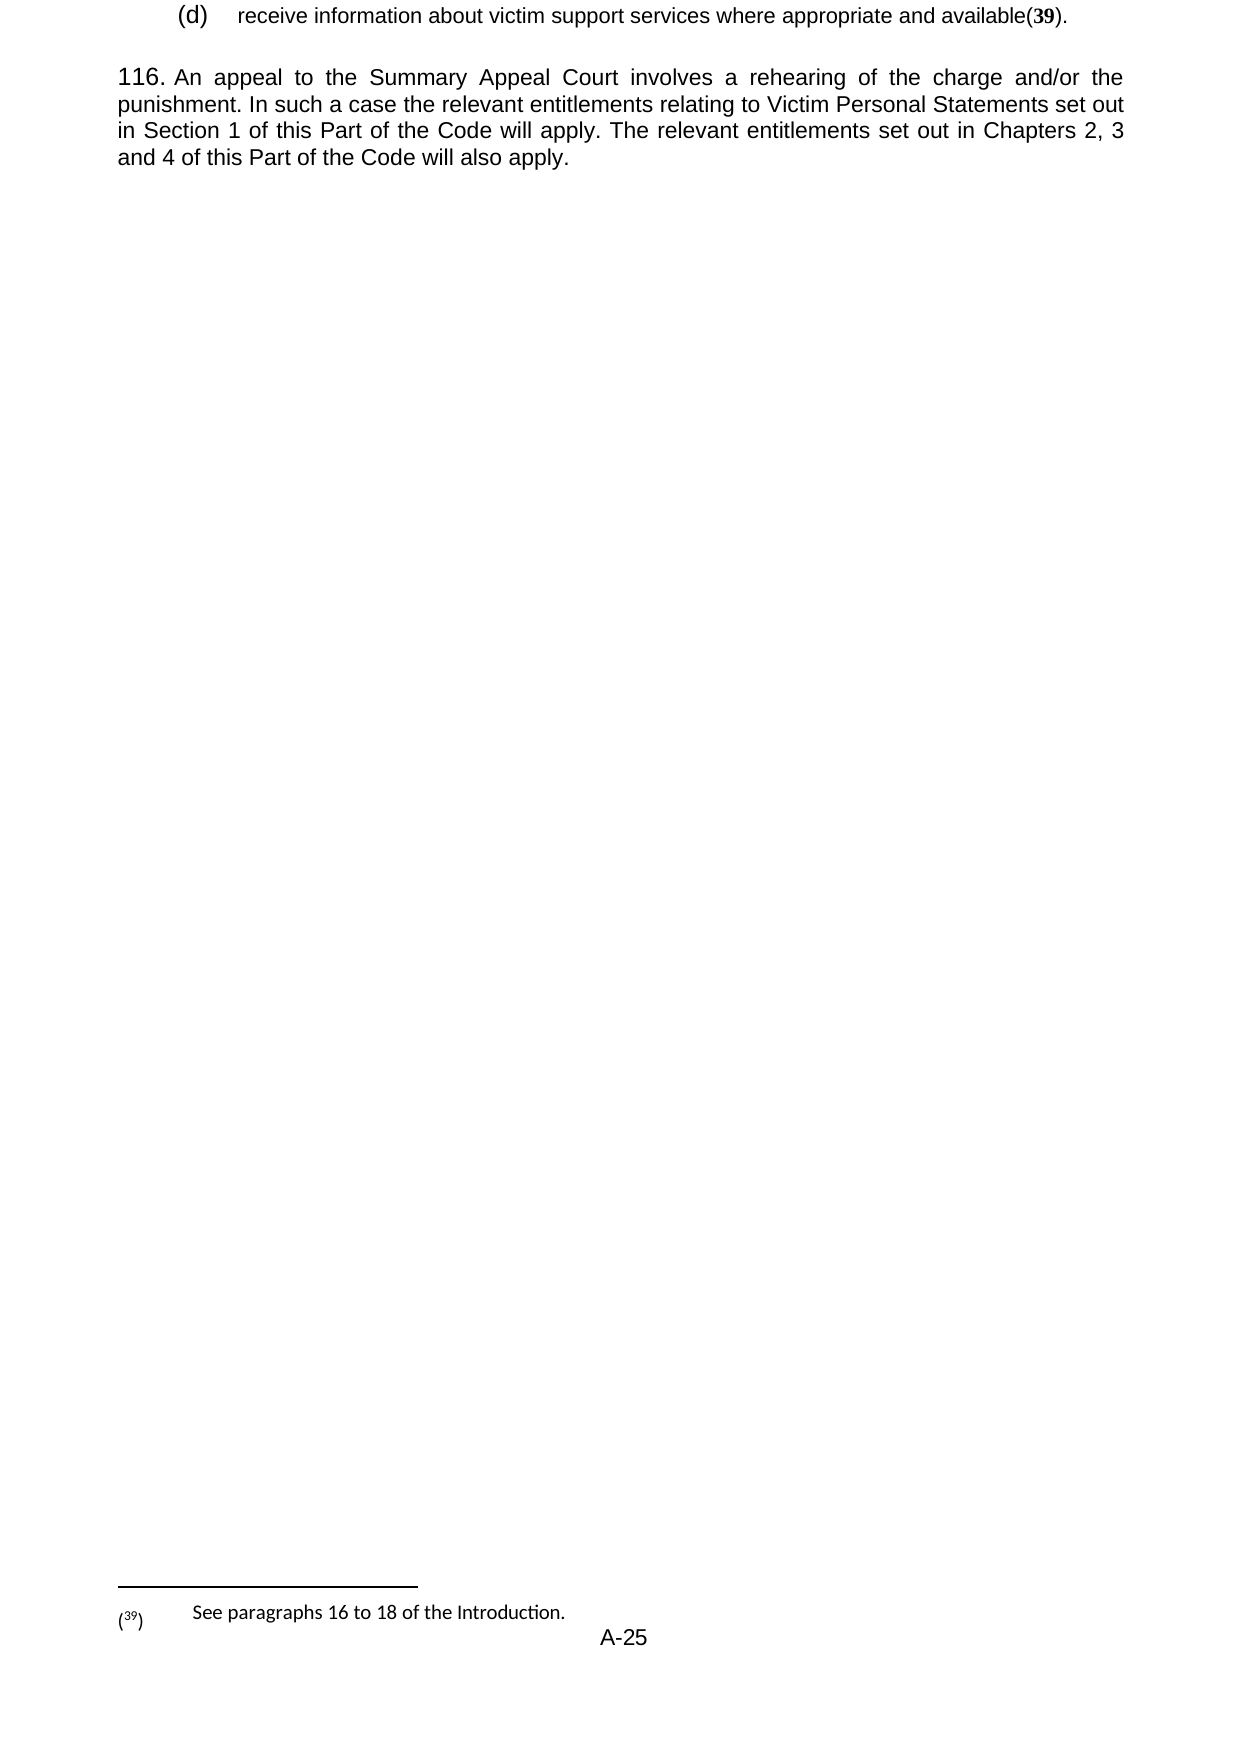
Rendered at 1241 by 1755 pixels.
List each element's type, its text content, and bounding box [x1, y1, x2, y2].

list An appeal to the Summary Appeal Court involves a rehearing of the charge and/or the punishment. In such a case the relevant entitlements relating to Victim Personal Statements set out in Section 1 of this Part of the Code will apply. The relevant entitlements set out in Chapters 2, 3 and 4 of this Part of the Code will also apply. [117, 62, 1124, 170]
list receive information about victim support services where appropriate and available(39). [177, 0, 1143, 29]
